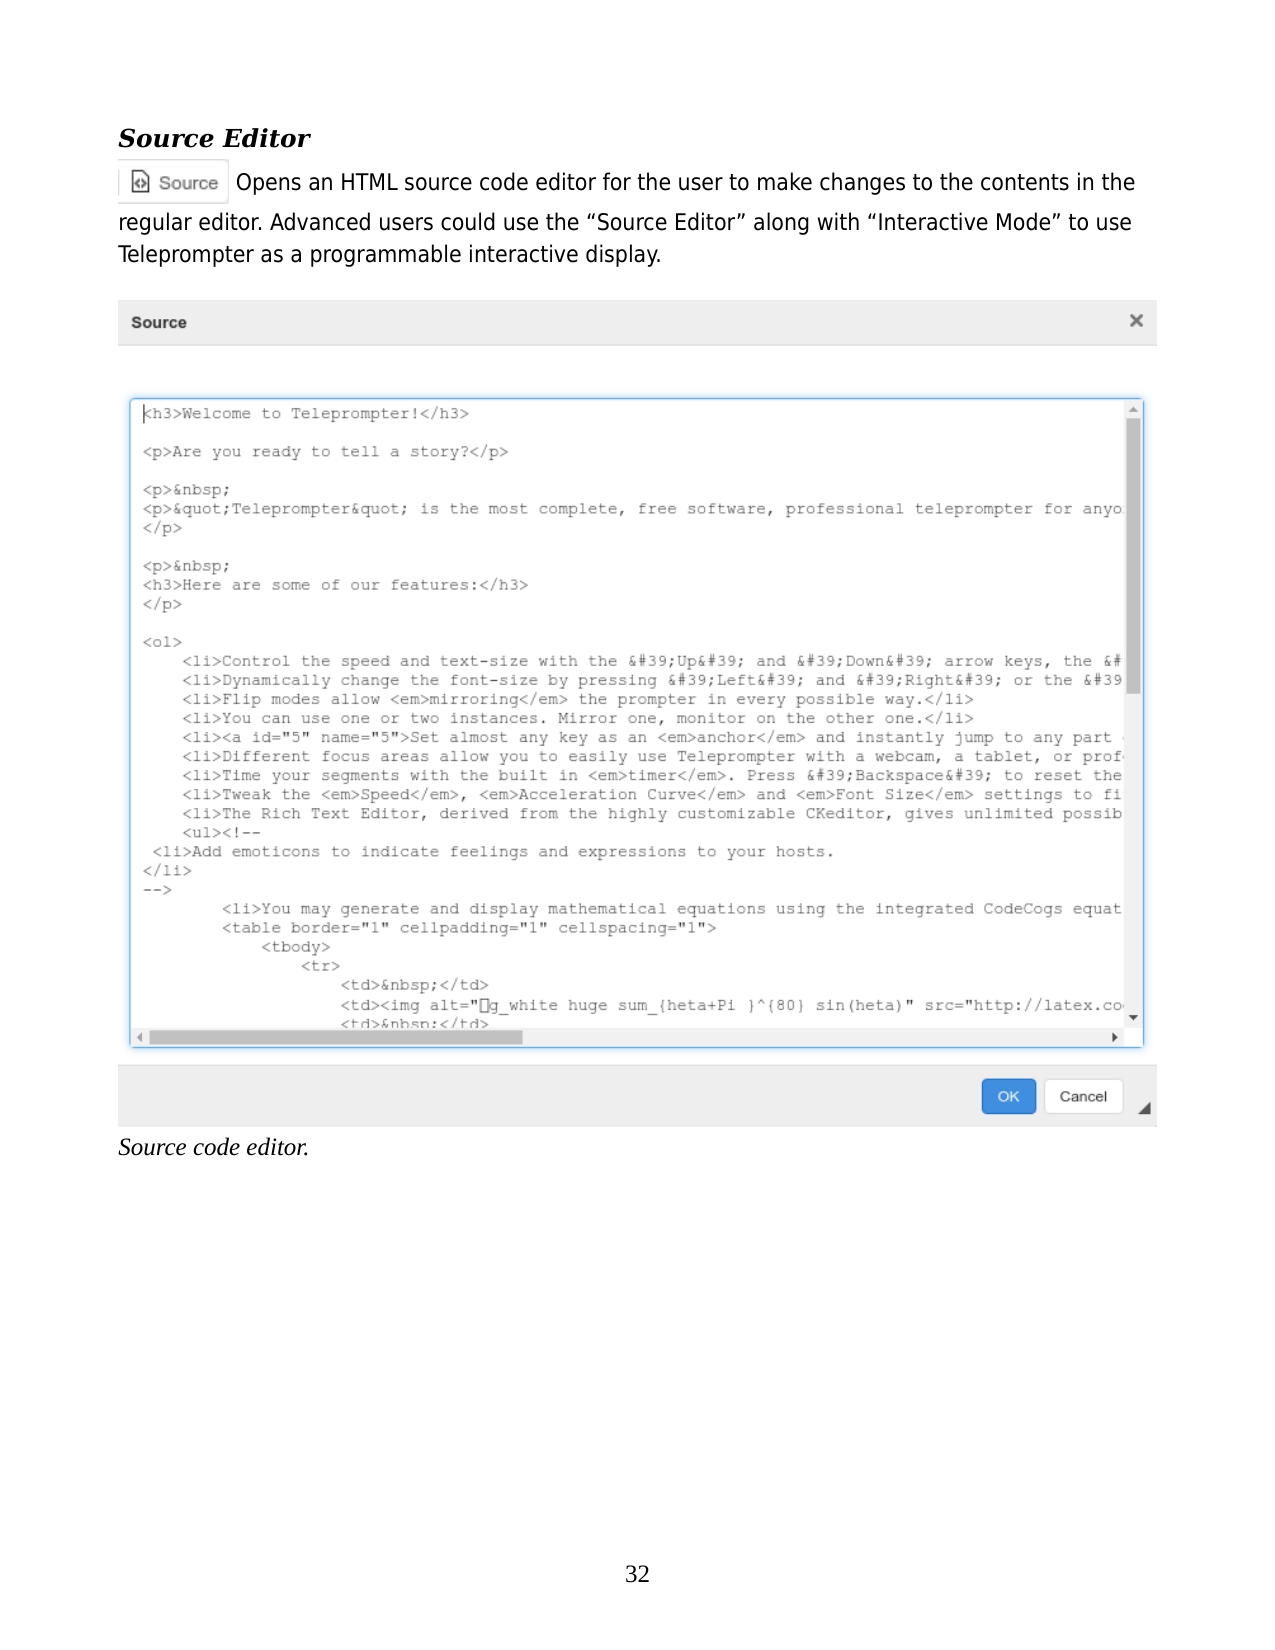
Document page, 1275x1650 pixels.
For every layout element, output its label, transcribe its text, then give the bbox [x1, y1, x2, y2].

text Opens an HTML source code editor for the user to make changes to the contents in the regular editor. Advanced users could use the “Source Editor” along with “Interactive Mode” to use Teleprompter as a programmable interactive display. [118, 160, 1157, 267]
picture [118, 300, 1157, 1127]
text Source code editor. [118, 1127, 1157, 1161]
subtitle Source Editor [118, 124, 1157, 153]
picture [118, 159, 229, 204]
